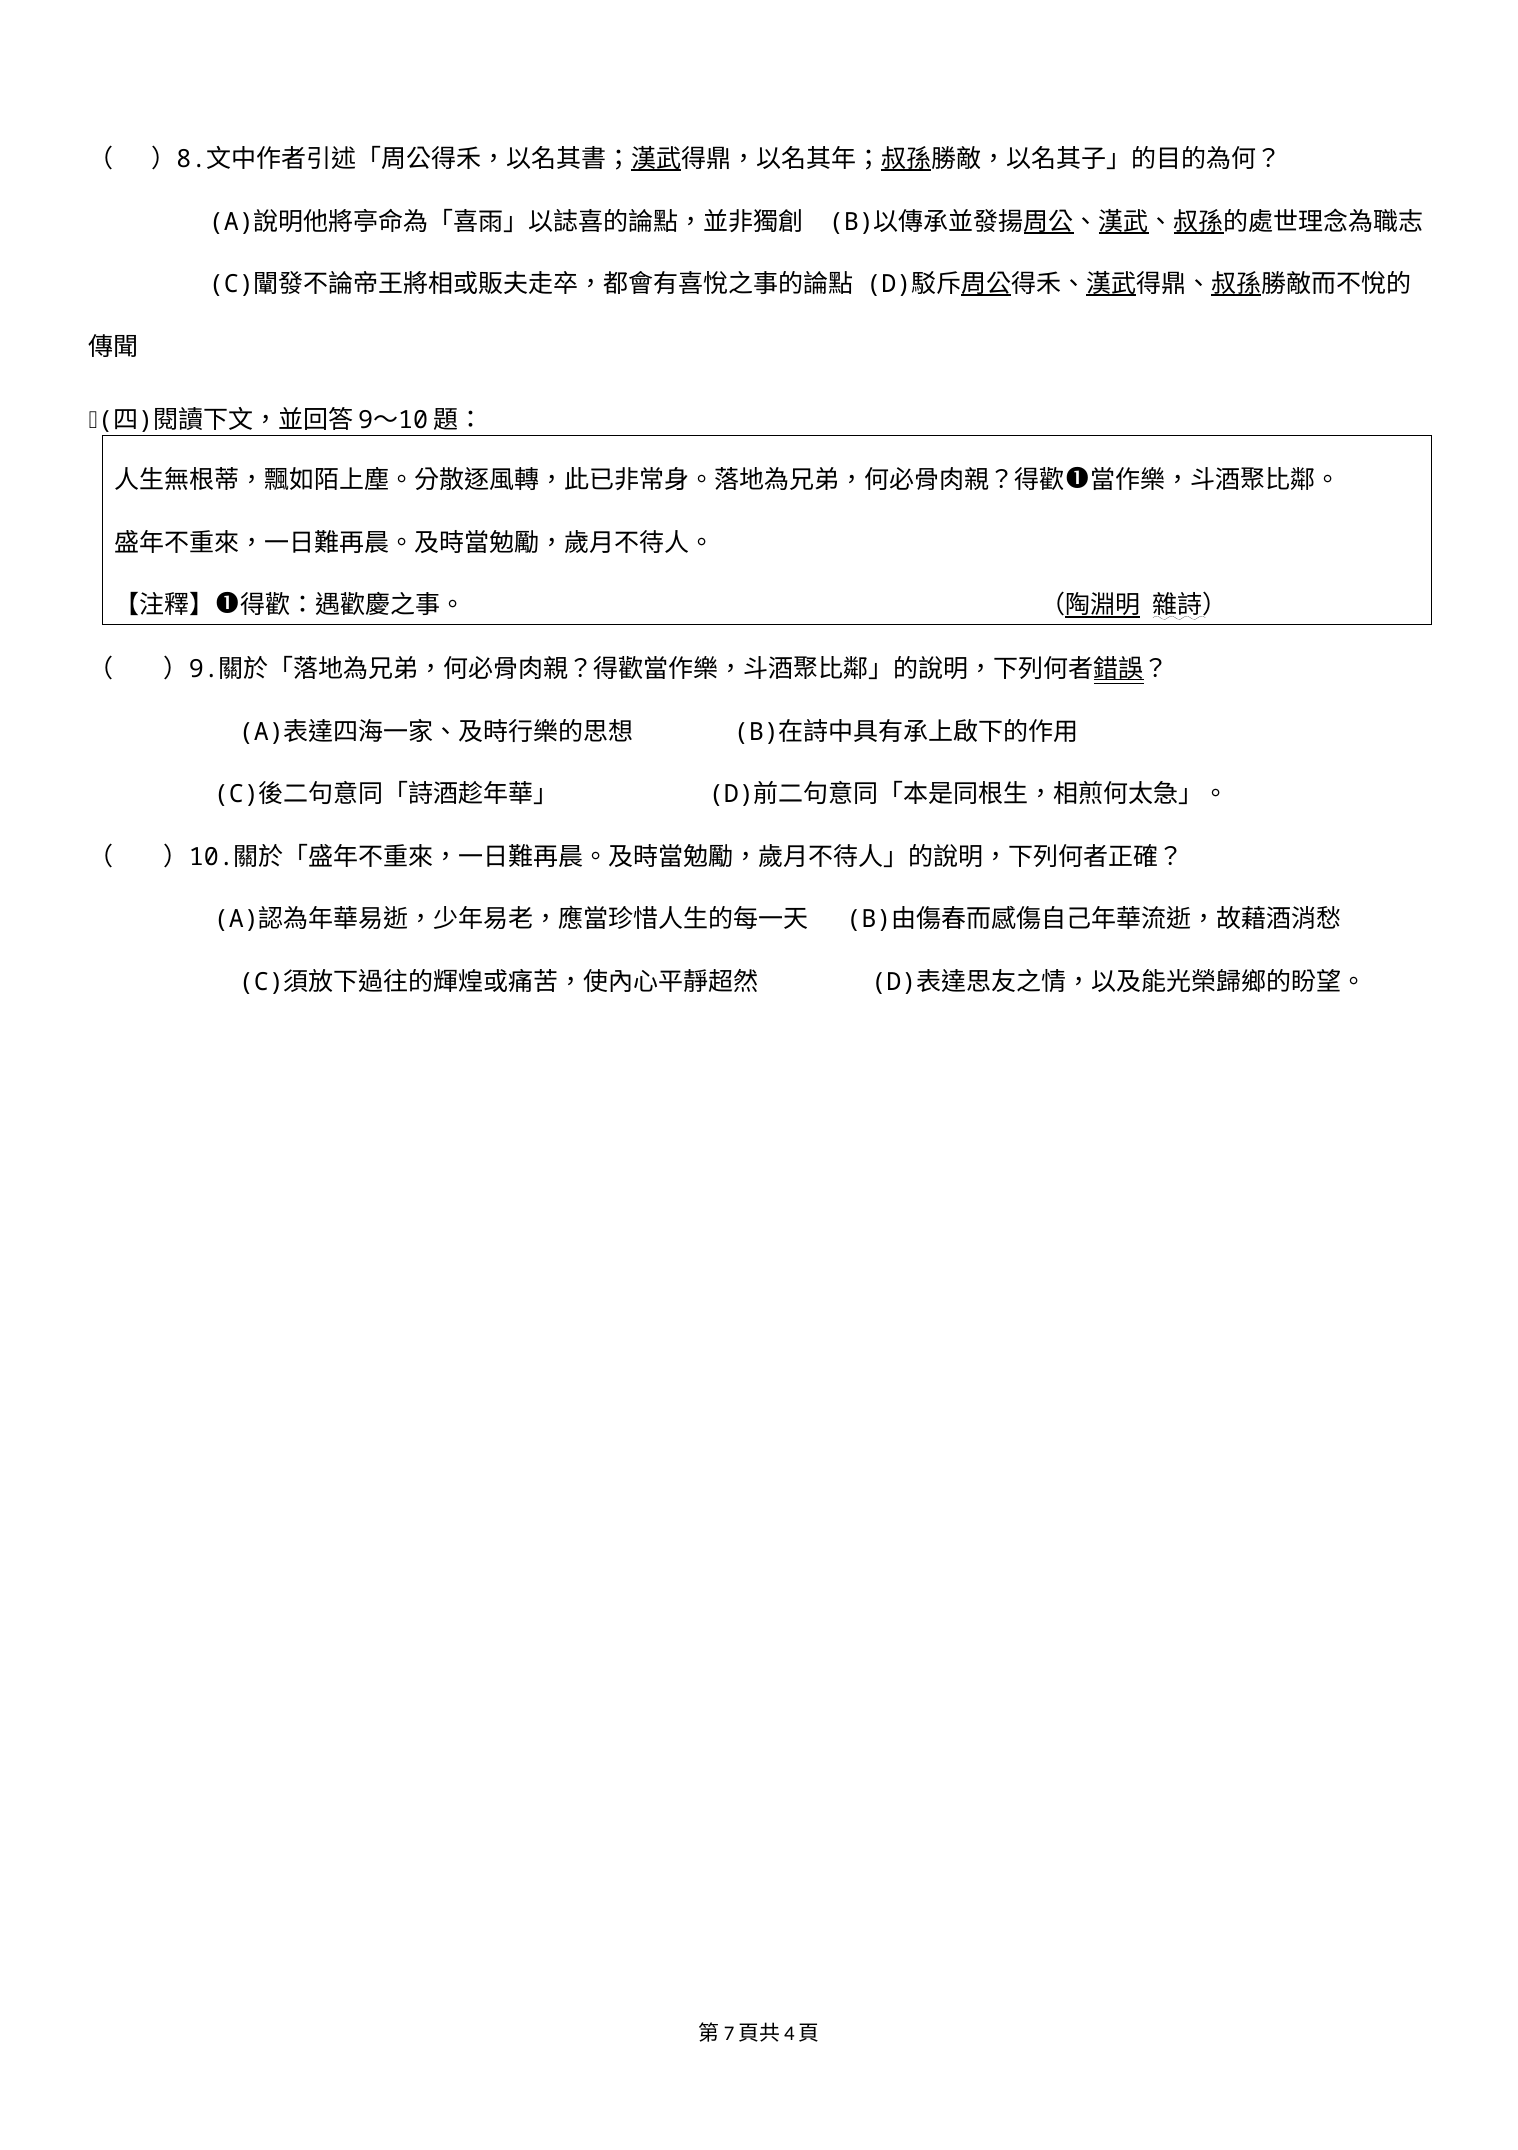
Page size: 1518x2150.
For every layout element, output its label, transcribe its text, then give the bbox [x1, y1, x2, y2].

text （ ）10.關於「盛年不重來，一日難再晨。及時當勉勵，歲月不待人」的說明，下列何者正確？ (A)認為年華易逝，少年易老，應當珍惜人生的每一天 (B)由傷春而感傷自己年華流逝，故藉酒消愁 [89, 812, 1429, 937]
text （ ）8.文中作者引述「周公得禾，以名其書；漢武得鼎，以名其年；叔孫勝敵，以名其子」的目的為何？ [89, 115, 1429, 177]
text (C)後二句意同「詩酒趁年華」 (D)前二句意同「本是同根生，相煎何太急」。 [89, 750, 1429, 812]
text (四)閱讀下文，並回答9～10題： [89, 399, 1429, 435]
text (C)須放下過往的輝煌或痛苦，使內心平靜超然 (D)表達思友之情，以及能光榮歸鄉的盼望。 [89, 937, 1429, 1000]
text （ ）9.關於「落地為兄弟，何必骨肉親？得歡當作樂，斗酒聚比鄰」的說明，下列何者錯誤？ (A)表達四海一家、及時行樂的思想 (B)在詩中具有承上啟下的作用 [89, 625, 1429, 750]
text (C)闡發不論帝王將相或販夫走卒，都會有喜悅之事的論點 (D)駁斥周公得禾、漢武得鼎、叔孫勝敵而不悅的傳聞 [89, 240, 1429, 365]
table_header 人生無根蒂，飄如陌上塵。分散逐風轉，此已非常身。落地為兄弟，何必骨肉親？得歡當作樂，斗酒聚比鄰。 盛年不重來，一日難再晨。及時當勉勵，歲月不待人。 【注釋】得歡：遇歡慶之事。 （陶淵明 雜詩） [103, 436, 1431, 624]
text (A)說明他將亭命為「喜雨」以誌喜的論點，並非獨創 (B)以傳承並發揚周公、漢武、叔孫的處世理念為職志 [89, 177, 1429, 240]
